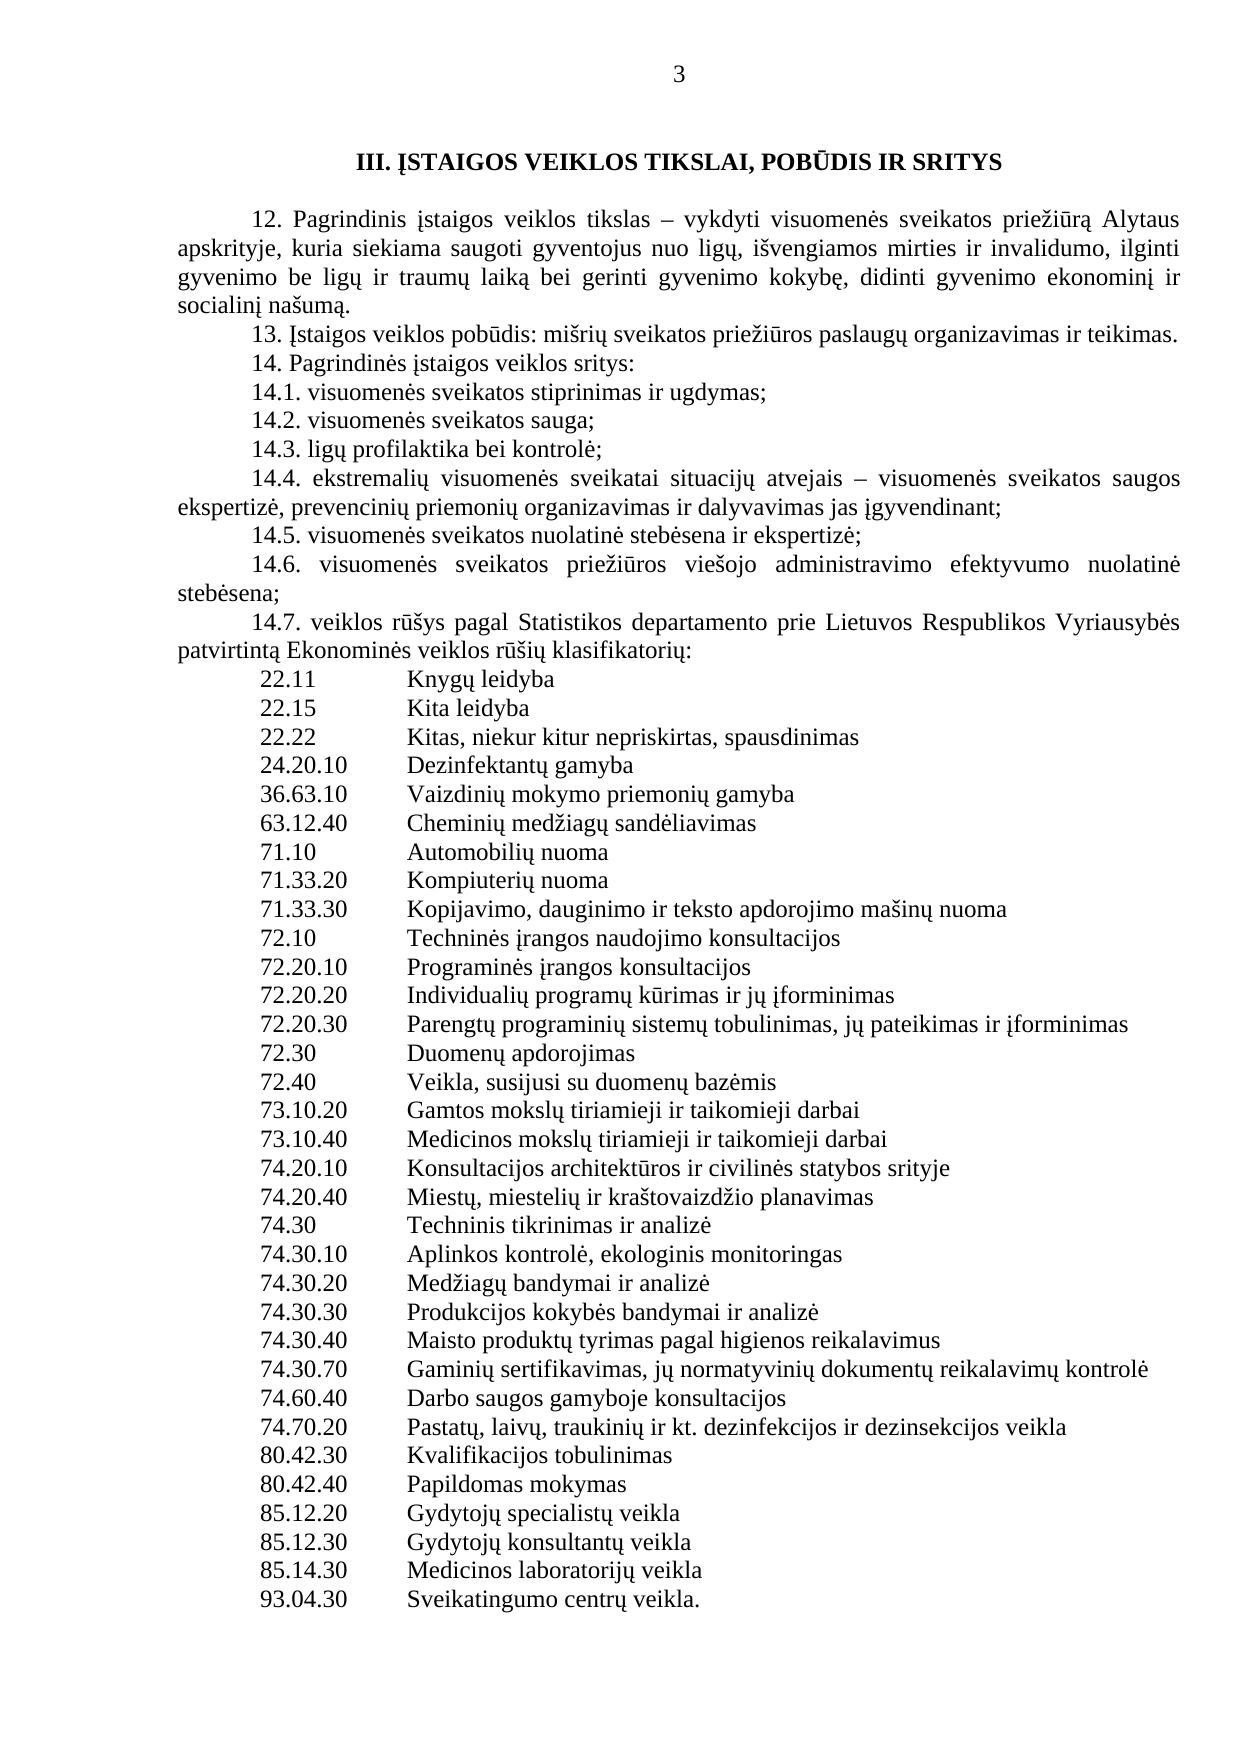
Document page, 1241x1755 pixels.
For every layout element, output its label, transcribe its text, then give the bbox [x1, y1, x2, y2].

table_cell 74.20.40 [177, 1182, 395, 1211]
table_cell Darbo saugos gamyboje konsultacijos [395, 1383, 1181, 1412]
text 12. Pagrindinis įstaigos veiklos tikslas – vykdyti visuomenės sveikatos priežiūrą Alytaus apskrityje, kuria siekiama saugoti gyventojus nuo ligų, išvengiamos mirties ir invalidumo, ilginti gyvenimo be ligų ir traumų laiką bei gerinti gyvenimo kokybę, didinti gyvenimo ekonominį ir socialinį našumą. [177, 204, 1181, 319]
table_cell Medicinos mokslų tiriamieji ir taikomieji darbai [395, 1124, 1181, 1153]
table_cell Medžiagų bandymai ir analizė [395, 1268, 1181, 1297]
table_cell Kita leidyba [395, 693, 1181, 722]
table_cell Papildomas mokymas [395, 1469, 1181, 1498]
table_cell 71.10 [177, 837, 395, 866]
table_cell 93.04.30 [177, 1584, 395, 1613]
table_cell 71.33.20 [177, 866, 395, 894]
table_header Knygų leidyba [395, 664, 1181, 693]
text III. ĮSTAIGOS VEIKLOS TIKSLAI, POBŪDIS IR SRITYS [177, 147, 1181, 176]
table_cell Maisto produktų tyrimas pagal higienos reikalavimus [395, 1326, 1181, 1354]
table_cell Produkcijos kokybės bandymai ir analizė [395, 1297, 1181, 1326]
table_cell 74.30.10 [177, 1239, 395, 1268]
table_cell 74.20.10 [177, 1153, 395, 1182]
table_cell Techninis tikrinimas ir analizė [395, 1211, 1181, 1239]
table_cell Veikla, susijusi su duomenų bazėmis [395, 1067, 1181, 1096]
table_cell 72.20.30 [177, 1009, 395, 1038]
table_cell Miestų, miestelių ir kraštovaizdžio planavimas [395, 1182, 1181, 1211]
table_cell Aplinkos kontrolė, ekologinis monitoringas [395, 1239, 1181, 1268]
table_cell 71.33.30 [177, 894, 395, 923]
table_cell Gamtos mokslų tiriamieji ir taikomieji darbai [395, 1096, 1181, 1124]
table_cell 74.70.20 [177, 1412, 395, 1441]
table_cell 36.63.10 [177, 779, 395, 808]
table_header 22.11 [177, 664, 395, 693]
table_cell Medicinos laboratorijų veikla [395, 1556, 1181, 1584]
table_cell 85.12.30 [177, 1527, 395, 1556]
table_cell Cheminių medžiagų sandėliavimas [395, 808, 1181, 837]
table_cell Parengtų programinių sistemų tobulinimas, jų pateikimas ir įforminimas [395, 1009, 1181, 1038]
table_cell 85.14.30 [177, 1556, 395, 1584]
table_cell Duomenų apdorojimas [395, 1038, 1181, 1067]
table_cell Automobilių nuoma [395, 837, 1181, 866]
text 14.6. visuomenės sveikatos priežiūros viešojo administravimo efektyvumo nuolatinė stebėsena; [177, 549, 1181, 607]
table_cell Kopijavimo, dauginimo ir teksto apdorojimo mašinų nuoma [395, 894, 1181, 923]
table_cell 80.42.30 [177, 1441, 395, 1469]
table_cell Gaminių sertifikavimas, jų normatyvinių dokumentų reikalavimų kontrolė [395, 1354, 1181, 1383]
table_cell 63.12.40 [177, 808, 395, 837]
table_cell 85.12.20 [177, 1498, 395, 1527]
table_cell Sveikatingumo centrų veikla. [395, 1584, 1181, 1613]
text 14.5. visuomenės sveikatos nuolatinė stebėsena ir ekspertizė; [177, 521, 1181, 549]
table_cell 80.42.40 [177, 1469, 395, 1498]
table_cell 74.30.40 [177, 1326, 395, 1354]
table_cell 72.20.20 [177, 981, 395, 1009]
table_cell 24.20.10 [177, 751, 395, 779]
table_cell Dezinfektantų gamyba [395, 751, 1181, 779]
table_cell 72.10 [177, 923, 395, 952]
table_cell Programinės įrangos konsultacijos [395, 952, 1181, 981]
table_cell 72.40 [177, 1067, 395, 1096]
text 14.2. visuomenės sveikatos sauga; [177, 406, 1181, 434]
table_cell Kompiuterių nuoma [395, 866, 1181, 894]
text 13. Įstaigos veiklos pobūdis: mišrių sveikatos priežiūros paslaugų organizavimas ir teikimas. [177, 319, 1181, 348]
text 14.1. visuomenės sveikatos stiprinimas ir ugdymas; [177, 377, 1181, 406]
table_cell Vaizdinių mokymo priemonių gamyba [395, 779, 1181, 808]
table_cell 73.10.20 [177, 1096, 395, 1124]
table_cell 73.10.40 [177, 1124, 395, 1153]
table_cell 74.30.30 [177, 1297, 395, 1326]
table_cell Kvalifikacijos tobulinimas [395, 1441, 1181, 1469]
table_cell Kitas, niekur kitur nepriskirtas, spausdinimas [395, 722, 1181, 751]
text 14.7. veiklos rūšys pagal Statistikos departamento prie Lietuvos Respublikos Vyriausybės patvirtintą Ekonominės veiklos rūšių klasifikatorių: [177, 607, 1181, 664]
table_cell 22.15 [177, 693, 395, 722]
table_cell Pastatų, laivų, traukinių ir kt. dezinfekcijos ir dezinsekcijos veikla [395, 1412, 1181, 1441]
table_cell Konsultacijos architektūros ir civilinės statybos srityje [395, 1153, 1181, 1182]
table_cell 22.22 [177, 722, 395, 751]
table_cell 74.30.70 [177, 1354, 395, 1383]
table_cell Individualių programų kūrimas ir jų įforminimas [395, 981, 1181, 1009]
table_cell 74.30 [177, 1211, 395, 1239]
table_cell Techninės įrangos naudojimo konsultacijos [395, 923, 1181, 952]
text 14.4. ekstremalių visuomenės sveikatai situacijų atvejais – visuomenės sveikatos saugos ekspertizė, prevencinių priemonių organizavimas ir dalyvavimas jas įgyvendinant; [177, 463, 1181, 521]
table_cell 74.30.20 [177, 1268, 395, 1297]
table_cell 72.20.10 [177, 952, 395, 981]
table_cell Gydytojų konsultantų veikla [395, 1527, 1181, 1556]
table_cell 74.60.40 [177, 1383, 395, 1412]
text 14.3. ligų profilaktika bei kontrolė; [177, 434, 1181, 463]
text 14. Pagrindinės įstaigos veiklos sritys: [177, 348, 1181, 377]
table_cell Gydytojų specialistų veikla [395, 1498, 1181, 1527]
table_cell 72.30 [177, 1038, 395, 1067]
